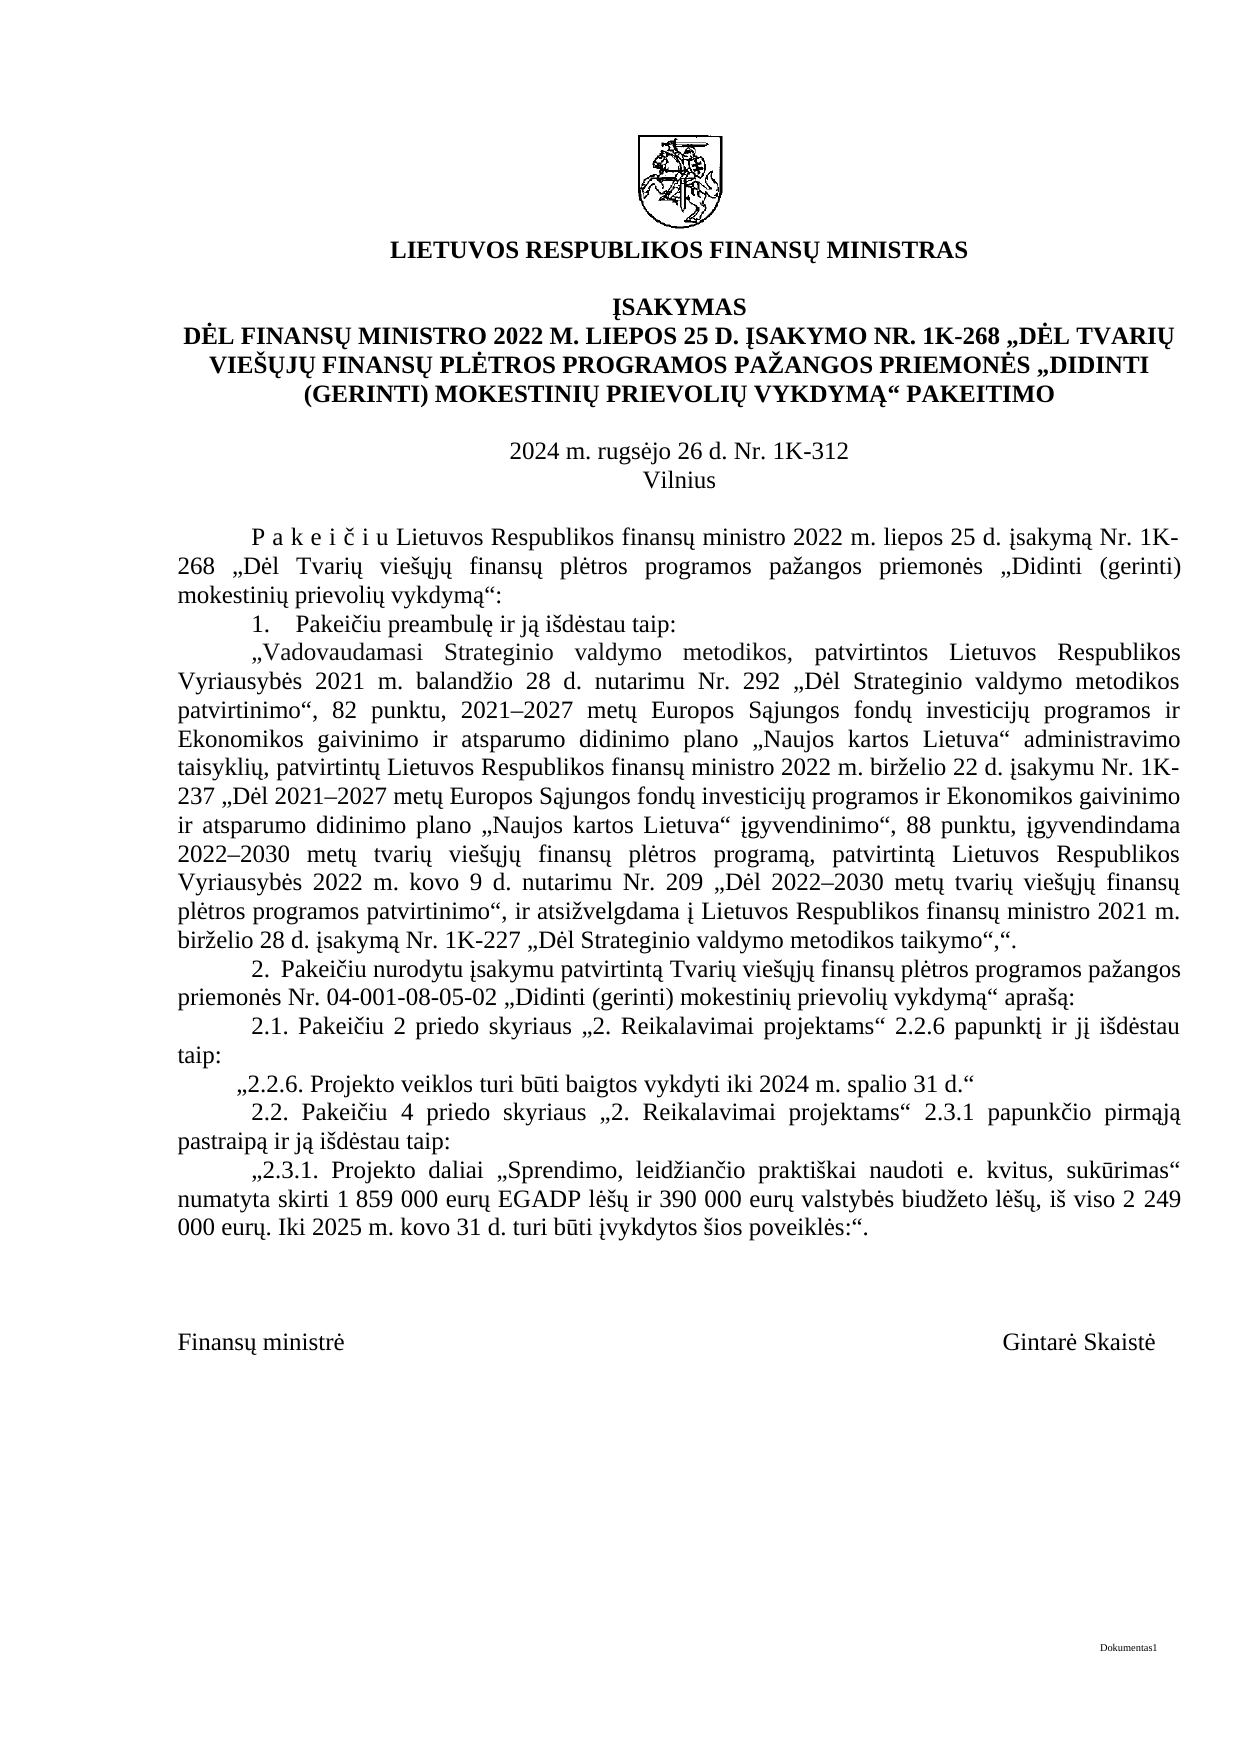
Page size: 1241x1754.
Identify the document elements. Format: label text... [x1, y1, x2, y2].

text 1. Pakeičiu preambulę ir ją išdėstau taip: [177, 609, 1181, 637]
text Finansų ministrė Gintarė Skaistė [177, 1327, 1181, 1356]
text LIETUVOS RESPUBLIKOS FINANSŲ MINISTRAS [177, 235, 1181, 264]
text „2.2.6. Projekto veiklos turi būti baigtos vykdyti iki 2024 m. spalio 31 d.“ [177, 1069, 1181, 1097]
text ĮSAKYMAS [177, 292, 1181, 321]
text 2.1. Pakeičiu 2 priedo skyriaus „2. Reikalavimai projektams“ 2.2.6 papunktį ir jį išdėstau taip: [177, 1011, 1181, 1069]
text „Vadovaudamasi Strateginio valdymo metodikos, patvirtintos Lietuvos Respublikos Vyriausybės 2021 m. balandžio 28 d. nutarimu Nr. 292 „Dėl Strateginio valdymo metodikos patvirtinimo“, 82 punktu, 2021–2027 metų Europos Sąjungos fondų investicijų programos ir Ekonomikos gaivinimo ir atsparumo didinimo plano „Naujos kartos Lietuva“ administravimo taisyklių, patvirtintų Lietuvos Respublikos finansų ministro 2022 m. birželio 22 d. įsakymu Nr. 1K-237 „Dėl 2021–2027 metų Europos Sąjungos fondų investicijų programos ir Ekonomikos gaivinimo ir atsparumo didinimo plano „Naujos kartos Lietuva“ įgyvendinimo“, 88 punktu, įgyvendindama 2022–2030 metų tvarių viešųjų finansų plėtros programą, patvirtintą Lietuvos Respublikos Vyriausybės 2022 m. kovo 9 d. nutarimu Nr. 209 „Dėl 2022–2030 metų tvarių viešųjų finansų plėtros programos patvirtinimo“, ir atsižvelgdama į Lietuvos Respublikos finansų ministro 2021 m. birželio 28 d. įsakymą Nr. 1K-227 „Dėl Strateginio valdymo metodikos taikymo“,“. [177, 637, 1181, 954]
text DĖL FINANSŲ MINISTRO 2022 M. LIEPOS 25 D. ĮSAKYMO NR. 1K-268 „DĖL TVARIŲ VIEŠŲJŲ FINANSŲ PLĖTROS PROGRAMOS PAŽANGOS PRIEMONĖS „DIDINTI (GERINTI) MOKESTINIŲ PRIEVOLIŲ VYKDYMĄ“ PAKEITIMO [177, 321, 1181, 407]
text 2. Pakeičiu nurodytu įsakymu patvirtintą Tvarių viešųjų finansų plėtros programos pažangos priemonės Nr. 04-001-08-05-02 „Didinti (gerinti) mokestinių prievolių vykdymą“ aprašą: [177, 954, 1181, 1011]
text P a k e i č i u Lietuvos Respublikos finansų ministro 2022 m. liepos 25 d. įsakymą Nr. 1K-268 „Dėl Tvarių viešųjų finansų plėtros programos pažangos priemonės „Didinti (gerinti) mokestinių prievolių vykdymą“: [177, 522, 1181, 609]
text Vilnius [177, 465, 1181, 494]
text „2.3.1. Projekto daliai „Sprendimo, leidžiančio praktiškai naudoti e. kvitus, sukūrimas“ numatyta skirti 1 859 000 eurų EGADP lėšų ir 390 000 eurų valstybės biudžeto lėšų, iš viso 2 249 000 eurų. Iki 2025 m. kovo 31 d. turi būti įvykdytos šios poveiklės:“. [177, 1155, 1181, 1241]
text 2024 m. rugsėjo 26 d. Nr. 1K-312 [177, 436, 1181, 465]
text 2.2. Pakeičiu 4 priedo skyriaus „2. Reikalavimai projektams“ 2.3.1 papunkčio pirmąją pastraipą ir ją išdėstau taip: [177, 1097, 1181, 1155]
